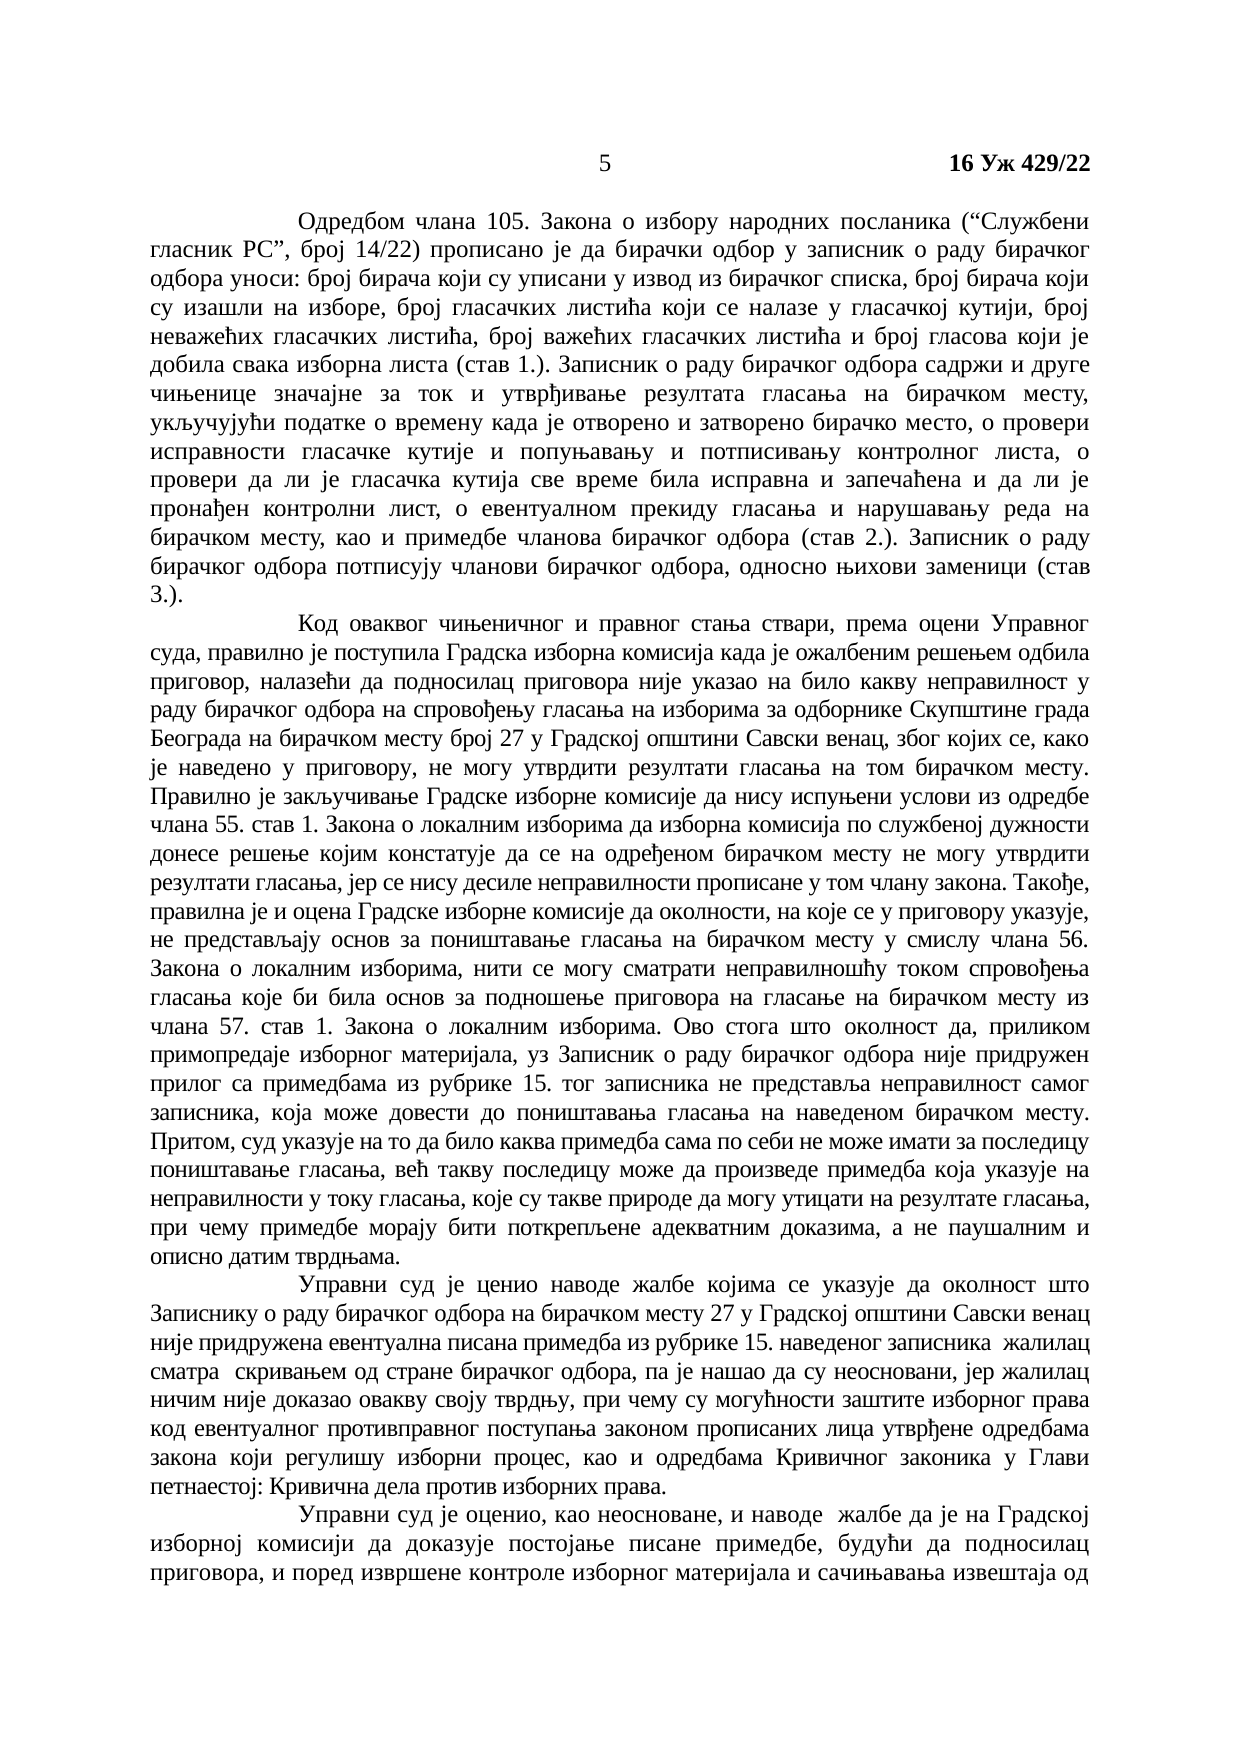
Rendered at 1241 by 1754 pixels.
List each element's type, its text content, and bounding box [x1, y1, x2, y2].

text Код оваквог чињеничног и правног стања ствари, према оцени Управног суда, правилно је поступила Градска изборна комисија када је ожалбеним решењем одбила приговор, налазећи да подносилац приговора није указао на било какву неправилност у раду бирачког одбора на спровођењу гласања на изборима за одборнике Скупштине града Београда на бирачком месту број 27 у Градској општини Савски венац, због којих се, како је наведено у приговору, не могу утврдити резултати гласања на том бирачком месту. Правилно је закључивање Градске изборне комисије да нису испуњени услови из одредбе члана 55. став 1. Закона о локалним изборима да изборна комисија по службеној дужности донесе решење којим констатује да се на одређеном бирачком месту не могу утврдити резултати гласања, јер се нису десиле неправилности прописане у том члану закона. Такође, правилна је и оцена Градске изборне комисије да околности, на које се у приговору указује, не представљају основ за поништавање гласања на бирачком месту у смислу члана 56. Закона о локалним изборима, нити се могу сматрати неправилношћу током спровођења гласања које би била основ за подношење приговора на гласање на бирачком месту из члана 57. став 1. Закона о локалним изборима. Ово стога што околност да, приликом примопредаје изборног материјала, уз Записник о раду бирачког одбора није придружен прилог са примедбама из рубрике 15. тог записника не представља неправилност самог записника, која може довести до поништавања гласања на наведеном бирачком месту. Притом, суд указује на то да било каква примедба сама по себи не може имати за последицу поништавање гласања, већ такву последицу може да произведе примедба која указује на неправилности у току гласања, које су такве природе да могу утицати на резултате гласања, при чему примедбе морају бити поткрепљене адекватним доказима, а не паушалним и описно датим тврдњама. [150, 608, 1091, 1269]
text Одредбом члана 105. Закона о избору народних посланика (“Службени гласник РС”, број 14/22) прописано је да бирачки одбор у записник о раду бирачког одбора уноси: број бирача који су уписани у извод из бирачког списка, број бирача који су изашли на изборе, број гласачких листића који се налазе у гласачкој кутији, број неважећих гласачких листића, број важећих гласачких листића и број гласова који је добила свака изборна листа (став 1.). Записник о раду бирачког одбора садржи и друге чињенице значајне за ток и утврђивање резултата гласања на бирачком месту, укључујући податке о времену када је отворено и затворено бирачко место, о провери исправности гласачке кутије и попуњавању и потписивању контролног листа, о провери да ли је гласачка кутија све време била исправна и запечаћена и да ли је пронађен контролни лист, о евентуалном прекиду гласања и нарушавању реда на бирачком месту, као и примедбе чланова бирачког одбора (став 2.). Записник о раду бирачког одбора потписују чланови бирачког одбора, односно њихови заменици (став 3.). [150, 206, 1091, 608]
text Управни суд је оценио, као неосноване, и наводе жалбе да је на Градској изборној комисији да доказује постојање писане примедбе, будући да подносилац приговора, и поред извршене контроле изборног материјала и сачињавања извештаја од [150, 1499, 1091, 1586]
text Управни суд је ценио наводе жалбе којима се указује да околност што Записнику о раду бирачког одбора на бирачком месту 27 у Градској општини Савски венац није придружена евентуална писана примедба из рубрике 15. наведеног записника жалилац сматра скривањем од стране бирачког одбора, па је нашао да су неосновани, јер жалилац ничим није доказао овакву своју тврдњу, при чему су могућности заштите изборног права код евентуалног противправног поступања законом прописаних лица утврђене одредбама закона који регулишу изборни процес, као и одредбама Кривичног законика у Глави петнаестој: Кривична дела против изборних права. [150, 1269, 1091, 1499]
